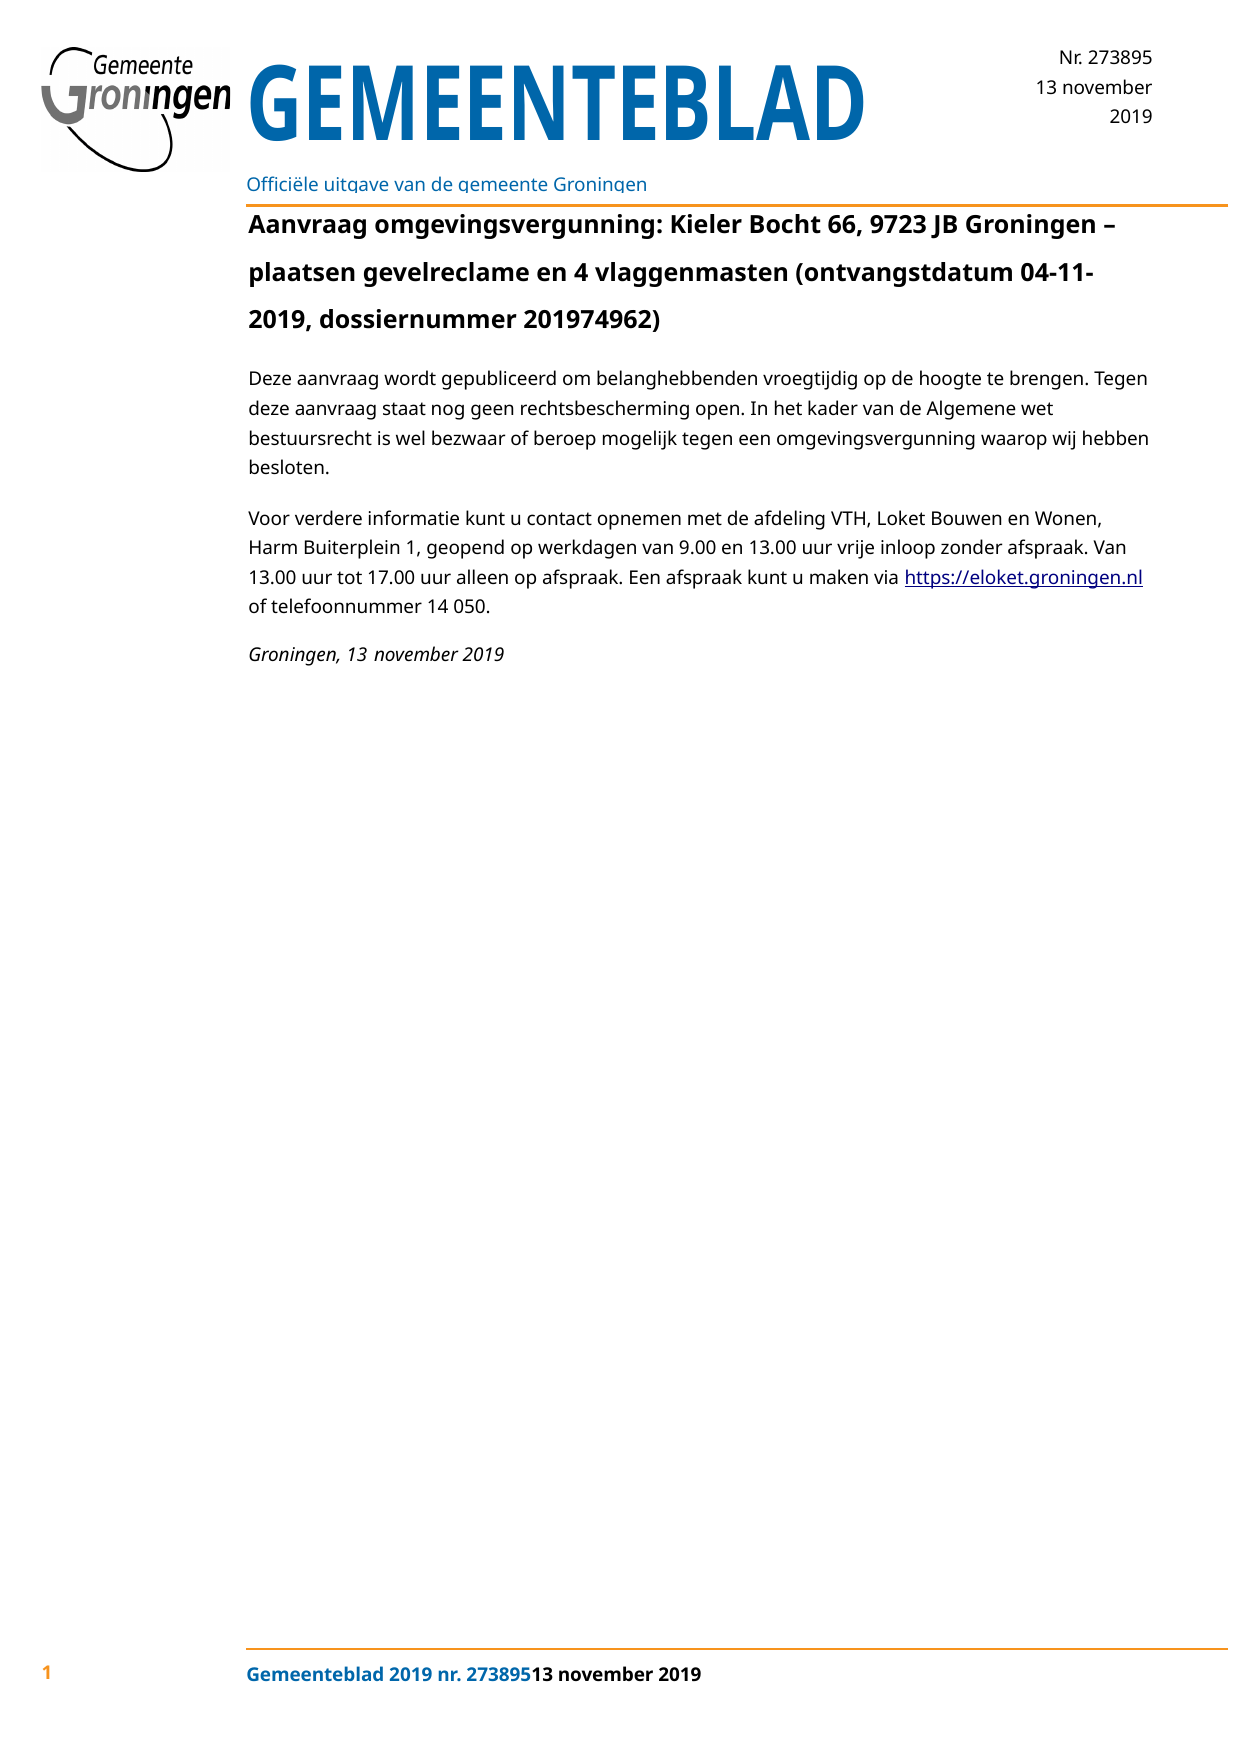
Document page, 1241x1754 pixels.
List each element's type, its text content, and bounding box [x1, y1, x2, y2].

text Groningen, 13 november 2019 [248, 641, 1152, 667]
text Voor verdere informatie kunt u contact opnemen met de afdeling VTH, Loket Bouwen en Wonen, Harm Buiterplein 1, geopend op werkdagen van 9.00 en 13.00 uur vrije inloop zonder afspraak. Van 13.00 uur tot 17.00 uur alleen op afspraak. Een afspraak kunt u maken via https://eloket.groningen.nl of telefoonnummer 14 050. [248, 505, 1152, 619]
text Deze aanvraag wordt gepubliceerd om belanghebbenden vroegtijdig op de hoogte te brengen. Tegen deze aanvraag staat nog geen rechtsbescherming open. In het kader van de Algemene wet bestuursrecht is wel bezwaar of beroep mogelijk tegen een omgevingsvergunning waarop wij hebben besloten. [248, 366, 1152, 480]
text Aanvraag omgevingsvergunning: Kieler Bocht 66, 9723 JB Groningen – plaatsen gevelreclame en 4 vlaggenmasten (ontvangstdatum 04-11-2019, dossiernummer 201974962) [248, 207, 1152, 336]
picture [41, 47, 231, 172]
